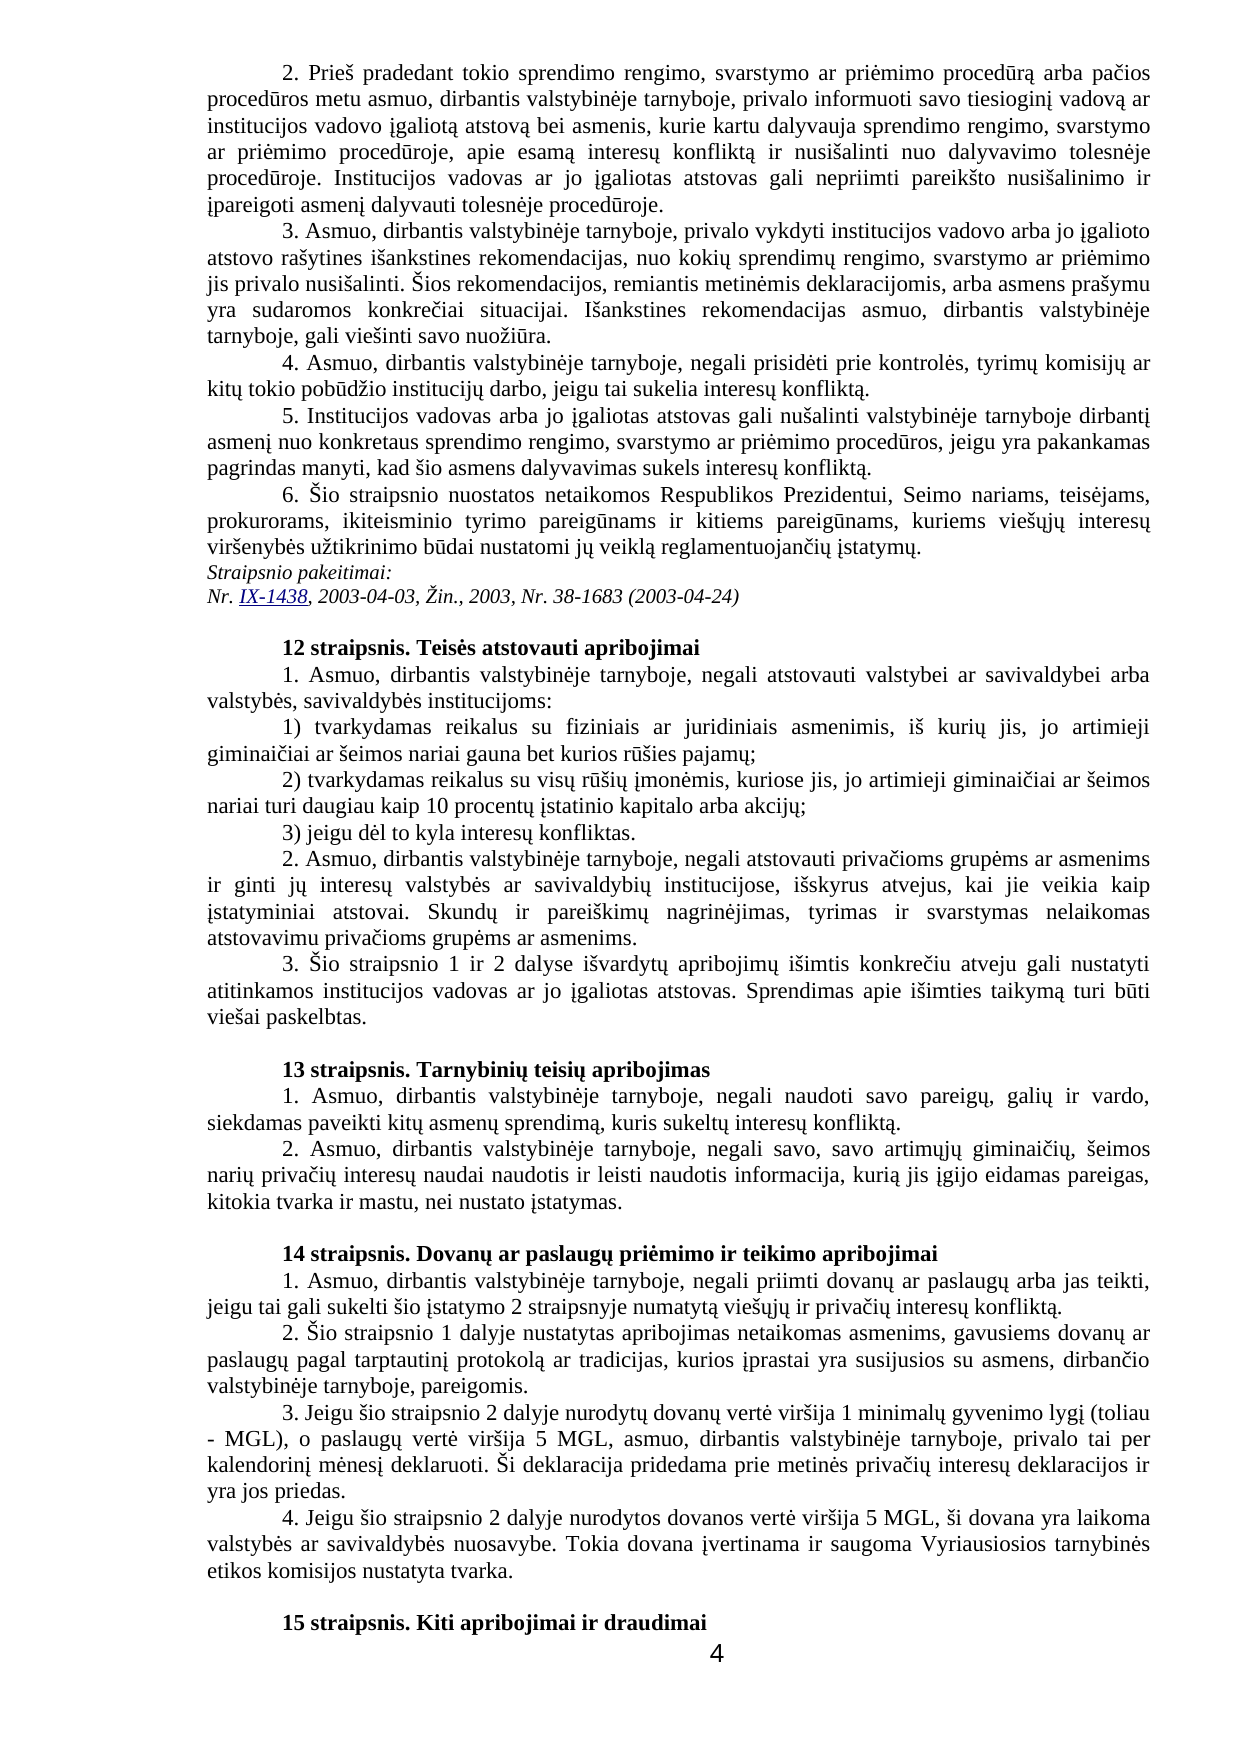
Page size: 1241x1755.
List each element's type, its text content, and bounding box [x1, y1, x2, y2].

text Straipsnio pakeitimai: [207, 560, 1152, 584]
text 2) tvarkydamas reikalus su visų rūšių įmonėmis, kuriose jis, jo artimieji giminaičiai ar šeimos nariai turi daugiau kaip 10 procentų įstatinio kapitalo arba akcijų; [207, 766, 1152, 819]
text 14 straipsnis. Dovanų ar paslaugų priėmimo ir teikimo apribojimai [207, 1240, 1152, 1267]
text 6. Šio straipsnio nuostatos netaikomos Respublikos Prezidentui, Seimo nariams, teisėjams, prokurorams, ikiteisminio tyrimo pareigūnams ir kitiems pareigūnams, kuriems viešųjų interesų viršenybės užtikrinimo būdai nustatomi jų veiklą reglamentuojančių įstatymų. [207, 481, 1152, 560]
text 3. Jeigu šio straipsnio 2 dalyje nurodytų dovanų vertė viršija 1 minimalų gyvenimo lygį (toliau - MGL), o paslaugų vertė viršija 5 MGL, asmuo, dirbantis valstybinėje tarnyboje, privalo tai per kalendorinį mėnesį deklaruoti. Ši deklaracija pridedama prie metinės privačių interesų deklaracijos ir yra jos priedas. [207, 1398, 1152, 1504]
text 4. Jeigu šio straipsnio 2 dalyje nurodytos dovanos vertė viršija 5 MGL, ši dovana yra laikoma valstybės ar savivaldybės nuosavybe. Tokia dovana įvertinama ir saugoma Vyriausiosios tarnybinės etikos komisijos nustatyta tvarka. [207, 1504, 1152, 1583]
text 15 straipsnis. Kiti apribojimai ir draudimai [207, 1609, 1152, 1636]
text 1. Asmuo, dirbantis valstybinėje tarnyboje, negali atstovauti valstybei ar savivaldybei arba valstybės, savivaldybės institucijoms: [207, 661, 1152, 713]
text 1. Asmuo, dirbantis valstybinėje tarnyboje, negali priimti dovanų ar paslaugų arba jas teikti, jeigu tai gali sukelti šio įstatymo 2 straipsnyje numatytą viešųjų ir privačių interesų konfliktą. [207, 1267, 1152, 1319]
text 2. Asmuo, dirbantis valstybinėje tarnyboje, negali savo, savo artimųjų giminaičių, šeimos narių privačių interesų naudai naudotis ir leisti naudotis informacija, kurią jis įgijo eidamas pareigas, kitokia tvarka ir mastu, nei nustato įstatymas. [207, 1135, 1152, 1214]
text 3) jeigu dėl to kyla interesų konfliktas. [207, 819, 1152, 845]
text 12 straipsnis. Teisės atstovauti apribojimai [207, 634, 1152, 661]
text 2. Prieš pradedant tokio sprendimo rengimo, svarstymo ar priėmimo procedūrą arba pačios procedūros metu asmuo, dirbantis valstybinėje tarnyboje, privalo informuoti savo tiesioginį vadovą ar institucijos vadovo įgaliotą atstovą bei asmenis, kurie kartu dalyvauja sprendimo rengimo, svarstymo ar priėmimo procedūroje, apie esamą interesų konfliktą ir nusišalinti nuo dalyvavimo tolesnėje procedūroje. Institucijos vadovas ar jo įgaliotas atstovas gali nepriimti pareikšto nusišalinimo ir įpareigoti asmenį dalyvauti tolesnėje procedūroje. [207, 59, 1152, 217]
text 2. Šio straipsnio 1 dalyje nustatytas apribojimas netaikomas asmenims, gavusiems dovanų ar paslaugų pagal tarptautinį protokolą ar tradicijas, kurios įprastai yra susijusios su asmens, dirbančio valstybinėje tarnyboje, pareigomis. [207, 1319, 1152, 1398]
text 4. Asmuo, dirbantis valstybinėje tarnyboje, negali prisidėti prie kontrolės, tyrimų komisijų ar kitų tokio pobūdžio institucijų darbo, jeigu tai sukelia interesų konfliktą. [207, 349, 1152, 402]
text Nr. IX-1438, 2003-04-03, Žin., 2003, Nr. 38-1683 (2003-04-24) [207, 584, 1152, 608]
text 1. Asmuo, dirbantis valstybinėje tarnyboje, negali naudoti savo pareigų, galių ir vardo, siekdamas paveikti kitų asmenų sprendimą, kuris sukeltų interesų konfliktą. [207, 1082, 1152, 1135]
text 3. Šio straipsnio 1 ir 2 dalyse išvardytų apribojimų išimtis konkrečiu atveju gali nustatyti atitinkamos institucijos vadovas ar jo įgaliotas atstovas. Sprendimas apie išimties taikymą turi būti viešai paskelbtas. [207, 951, 1152, 1029]
text 3. Asmuo, dirbantis valstybinėje tarnyboje, privalo vykdyti institucijos vadovo arba jo įgalioto atstovo rašytines išankstines rekomendacijas, nuo kokių sprendimų rengimo, svarstymo ar priėmimo jis privalo nusišalinti. Šios rekomendacijos, remiantis metinėmis deklaracijomis, arba asmens prašymu yra sudaromos konkrečiai situacijai. Išankstines rekomendacijas asmuo, dirbantis valstybinėje tarnyboje, gali viešinti savo nuožiūra. [207, 217, 1152, 349]
text 2. Asmuo, dirbantis valstybinėje tarnyboje, negali atstovauti privačioms grupėms ar asmenims ir ginti jų interesų valstybės ar savivaldybių institucijose, išskyrus atvejus, kai jie veikia kaip įstatyminiai atstovai. Skundų ir pareiškimų nagrinėjimas, tyrimas ir svarstymas nelaikomas atstovavimu privačioms grupėms ar asmenims. [207, 845, 1152, 951]
text 13 straipsnis. Tarnybinių teisių apribojimas [207, 1056, 1152, 1082]
text 5. Institucijos vadovas arba jo įgaliotas atstovas gali nušalinti valstybinėje tarnyboje dirbantį asmenį nuo konkretaus sprendimo rengimo, svarstymo ar priėmimo procedūros, jeigu yra pakankamas pagrindas manyti, kad šio asmens dalyvavimas sukels interesų konfliktą. [207, 402, 1152, 481]
text 1) tvarkydamas reikalus su fiziniais ar juridiniais asmenimis, iš kurių jis, jo artimieji giminaičiai ar šeimos nariai gauna bet kurios rūšies pajamų; [207, 713, 1152, 766]
